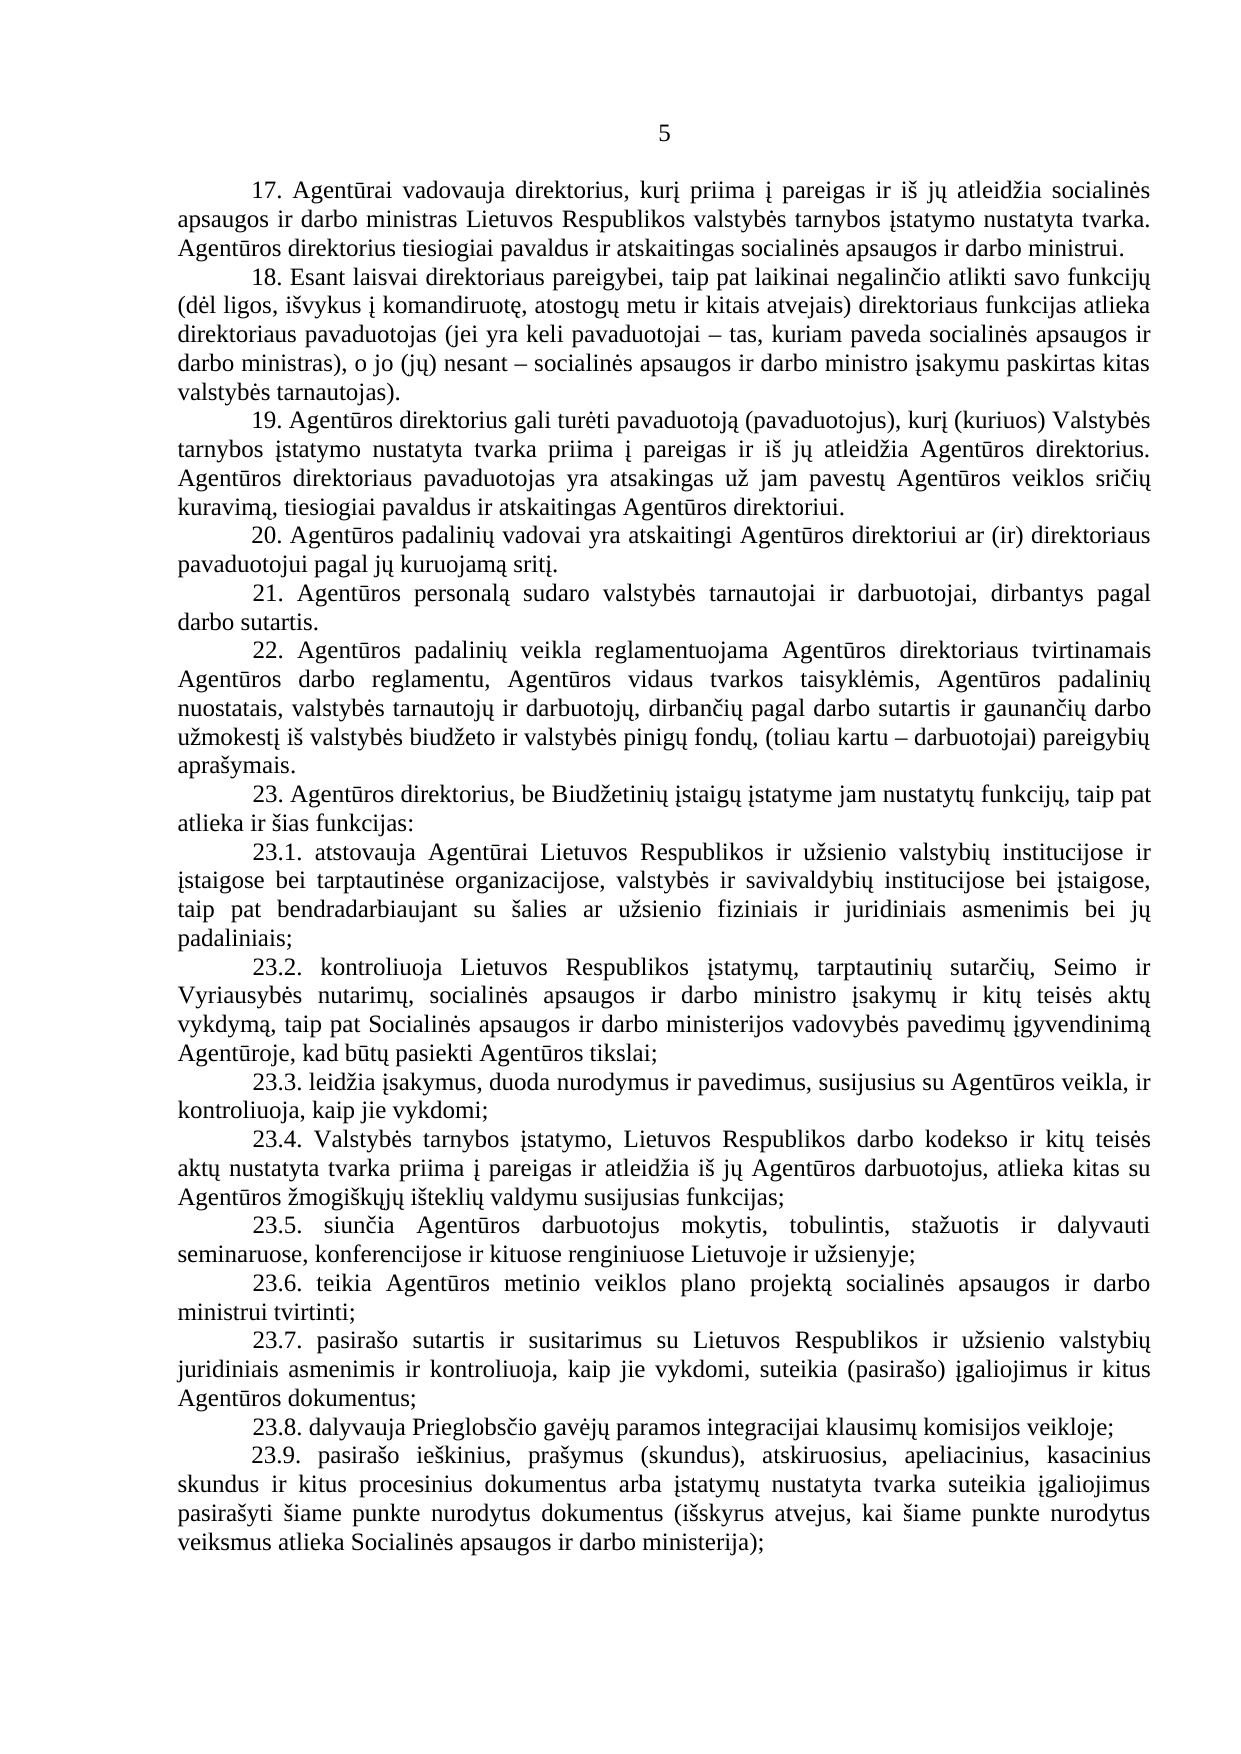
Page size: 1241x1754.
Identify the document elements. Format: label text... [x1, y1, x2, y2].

text 19. Agentūros direktorius gali turėti pavaduotoją (pavaduotojus), kurį (kuriuos) Valstybės tarnybos įstatymo nustatyta tvarka priima į pareigas ir iš jų atleidžia Agentūros direktorius. Agentūros direktoriaus pavaduotojas yra atsakingas už jam pavestų Agentūros veiklos sričių kuravimą, tiesiogiai pavaldus ir atskaitingas Agentūros direktoriui. [177, 406, 1152, 521]
text 17. Agentūrai vadovauja direktorius, kurį priima į pareigas ir iš jų atleidžia socialinės apsaugos ir darbo ministras Lietuvos Respublikos valstybės tarnybos įstatymo nustatyta tvarka. Agentūros direktorius tiesiogiai pavaldus ir atskaitingas socialinės apsaugos ir darbo ministrui. [177, 176, 1152, 262]
text 18. Esant laisvai direktoriaus pareigybei, taip pat laikinai negalinčio atlikti savo funkcijų (dėl ligos, išvykus į komandiruotę, atostogų metu ir kitais atvejais) direktoriaus funkcijas atlieka direktoriaus pavaduotojas (jei yra keli pavaduotojai – tas, kuriam paveda socialinės apsaugos ir darbo ministras), o jo (jų) nesant – socialinės apsaugos ir darbo ministro įsakymu paskirtas kitas valstybės tarnautojas). [177, 262, 1152, 406]
text 23.2. kontroliuoja Lietuvos Respublikos įstatymų, tarptautinių sutarčių, Seimo ir Vyriausybės nutarimų, socialinės apsaugos ir darbo ministro įsakymų ir kitų teisės aktų vykdymą, taip pat Socialinės apsaugos ir darbo ministerijos vadovybės pavedimų įgyvendinimą Agentūroje, kad būtų pasiekti Agentūros tikslai; [177, 952, 1152, 1067]
text 23.8. dalyvauja Prieglobsčio gavėjų paramos integracijai klausimų komisijos veikloje; [177, 1412, 1152, 1441]
text 23.9. pasirašo ieškinius, prašymus (skundus), atskiruosius, apeliacinius, kasacinius skundus ir kitus procesinius dokumentus arba įstatymų nustatyta tvarka suteikia įgaliojimus pasirašyti šiame punkte nurodytus dokumentus (išskyrus atvejus, kai šiame punkte nurodytus veiksmus atlieka Socialinės apsaugos ir darbo ministerija); [177, 1441, 1152, 1556]
text 23.6. teikia Agentūros metinio veiklos plano projektą socialinės apsaugos ir darbo ministrui tvirtinti; [177, 1268, 1152, 1326]
text 23.5. siunčia Agentūros darbuotojus mokytis, tobulintis, stažuotis ir dalyvauti seminaruose, konferencijose ir kituose renginiuose Lietuvoje ir užsienyje; [177, 1211, 1152, 1268]
text 23.4. Valstybės tarnybos įstatymo, Lietuvos Respublikos darbo kodekso ir kitų teisės aktų nustatyta tvarka priima į pareigas ir atleidžia iš jų Agentūros darbuotojus, atlieka kitas su Agentūros žmogiškųjų išteklių valdymu susijusias funkcijas; [177, 1124, 1152, 1211]
text 20. Agentūros padalinių vadovai yra atskaitingi Agentūros direktoriui ar (ir) direktoriaus pavaduotojui pagal jų kuruojamą sritį. [177, 521, 1152, 578]
text 22. Agentūros padalinių veikla reglamentuojama Agentūros direktoriaus tvirtinamais Agentūros darbo reglamentu, Agentūros vidaus tvarkos taisyklėmis, Agentūros padalinių nuostatais, valstybės tarnautojų ir darbuotojų, dirbančių pagal darbo sutartis ir gaunančių darbo užmokestį iš valstybės biudžeto ir valstybės pinigų fondų, (toliau kartu – darbuotojai) pareigybių aprašymais. [177, 636, 1152, 779]
text 23.7. pasirašo sutartis ir susitarimus su Lietuvos Respublikos ir užsienio valstybių juridiniais asmenimis ir kontroliuoja, kaip jie vykdomi, suteikia (pasirašo) įgaliojimus ir kitus Agentūros dokumentus; [177, 1326, 1152, 1412]
text 23. Agentūros direktorius, be Biudžetinių įstaigų įstatyme jam nustatytų funkcijų, taip pat atlieka ir šias funkcijas: [177, 779, 1152, 837]
text 21. Agentūros personalą sudaro valstybės tarnautojai ir darbuotojai, dirbantys pagal darbo sutartis. [177, 578, 1152, 636]
text 23.1. atstovauja Agentūrai Lietuvos Respublikos ir užsienio valstybių institucijose ir įstaigose bei tarptautinėse organizacijose, valstybės ir savivaldybių institucijose bei įstaigose, taip pat bendradarbiaujant su šalies ar užsienio fiziniais ir juridiniais asmenimis bei jų padaliniais; [177, 837, 1152, 952]
text 23.3. leidžia įsakymus, duoda nurodymus ir pavedimus, susijusius su Agentūros veikla, ir kontroliuoja, kaip jie vykdomi; [177, 1067, 1152, 1124]
